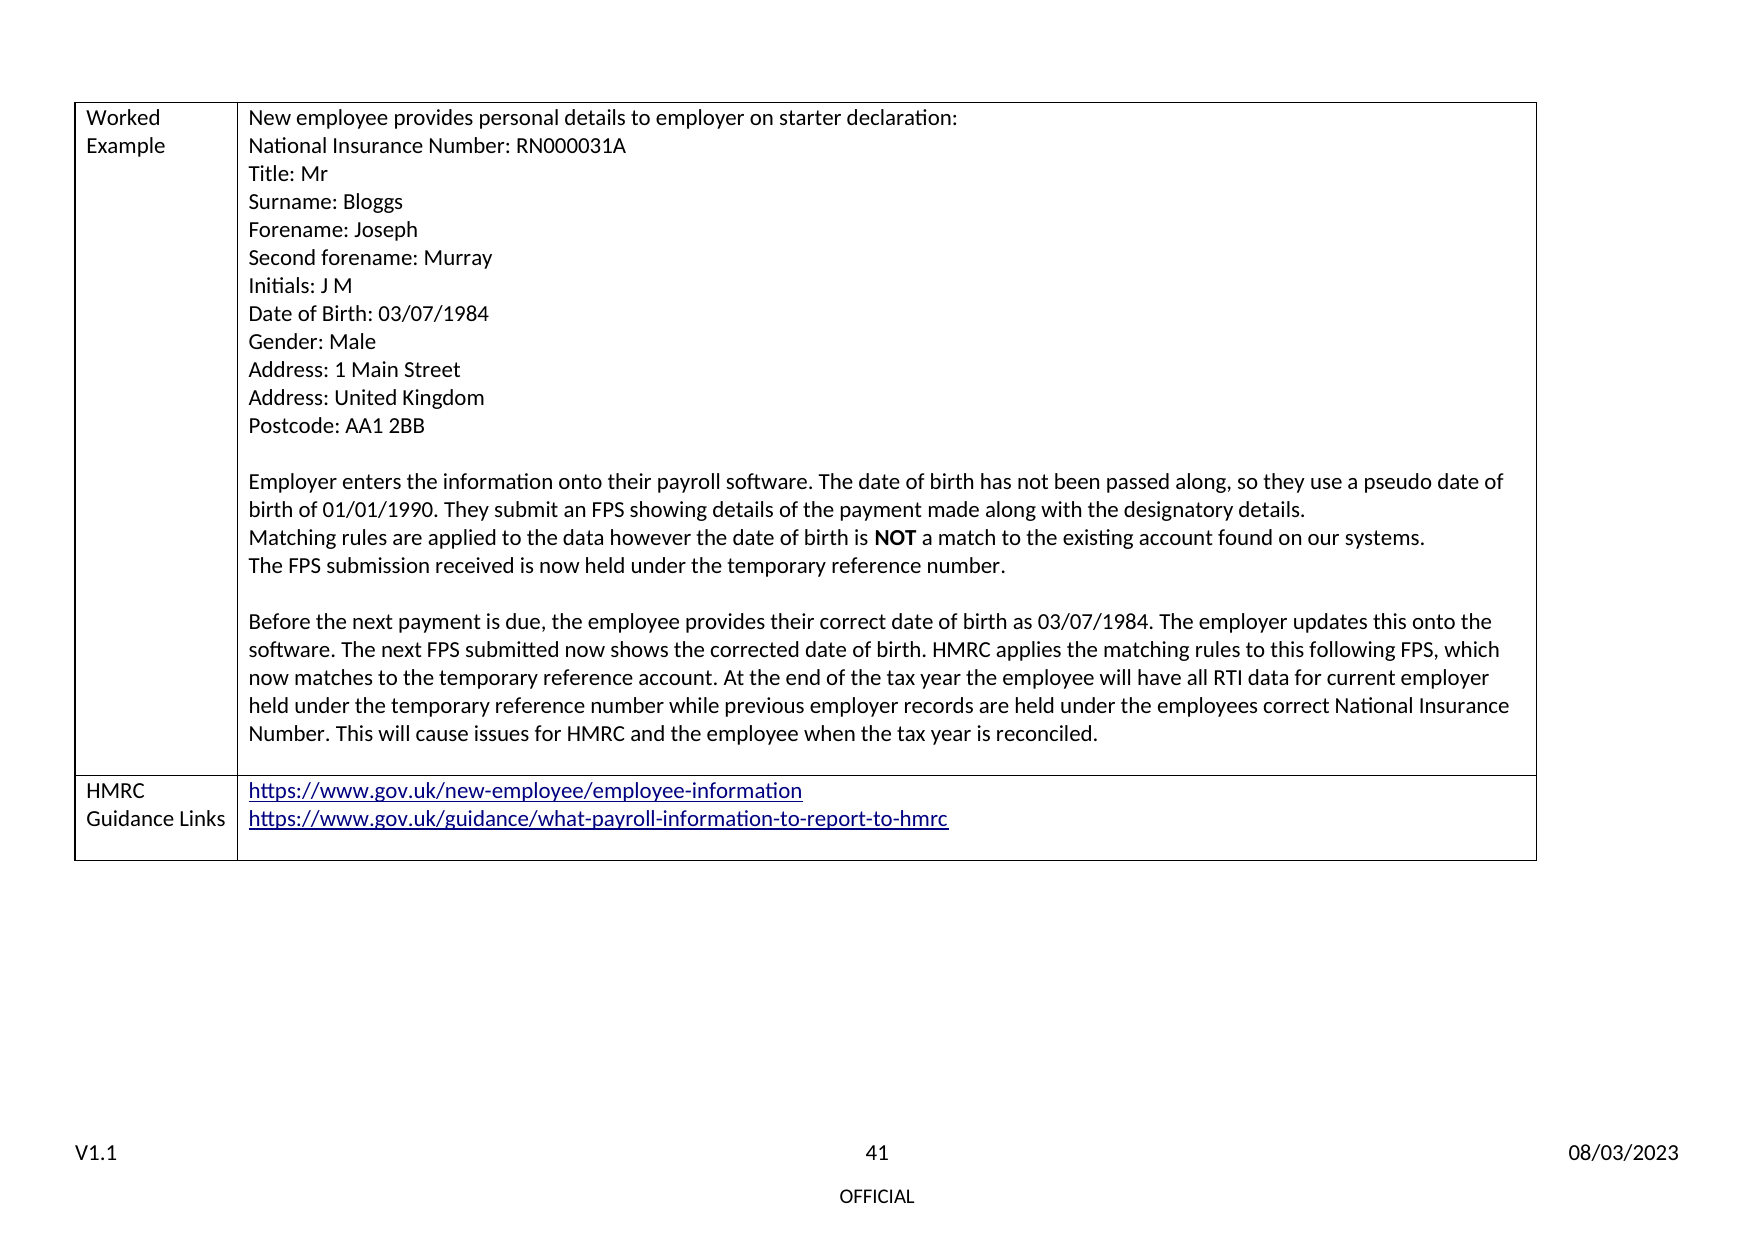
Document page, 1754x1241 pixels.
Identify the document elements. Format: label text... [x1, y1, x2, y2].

table_cell HMRC Guidance Links [76, 776, 237, 860]
table_cell Worked Example [76, 103, 237, 775]
table_cell New employee provides personal details to employer on starter declaration: National Insurance Number: RN000031A Title: Mr Surname: Bloggs Forename: Joseph Second forename: Murray Initials: J M Date of Birth: 03/07/1984 Gender: Male Address: 1 Main Street Address: United Kingdom Postcode: AA1 2BB Employer enters the information onto their payroll software. The date of birth has not been passed along, so they use a pseudo date of birth of 01/01/1990. They submit an FPS showing details of the payment made along with the designatory details. Matching rules are applied to the data however the date of birth is NOT a match to the existing account found on our systems. The FPS submission received is now held under the temporary reference number. Before the next payment is due, the employee provides their correct date of birth as 03/07/1984. The employer updates this onto the software. The next FPS submitted now shows the corrected date of birth. HMRC applies the matching rules to this following FPS, which now matches to the temporary reference account. At the end of the tax year the employee will have all RTI data for current employer held under the temporary reference number while previous employer records are held under the employees correct National Insurance Number. This will cause issues for HMRC and the employee when the tax year is reconciled. [238, 103, 1536, 775]
table_cell https://www.gov.uk/new-employee/employee-information https://www.gov.uk/guidance/what-payroll-information-to-report-to-hmrc [238, 776, 1536, 860]
